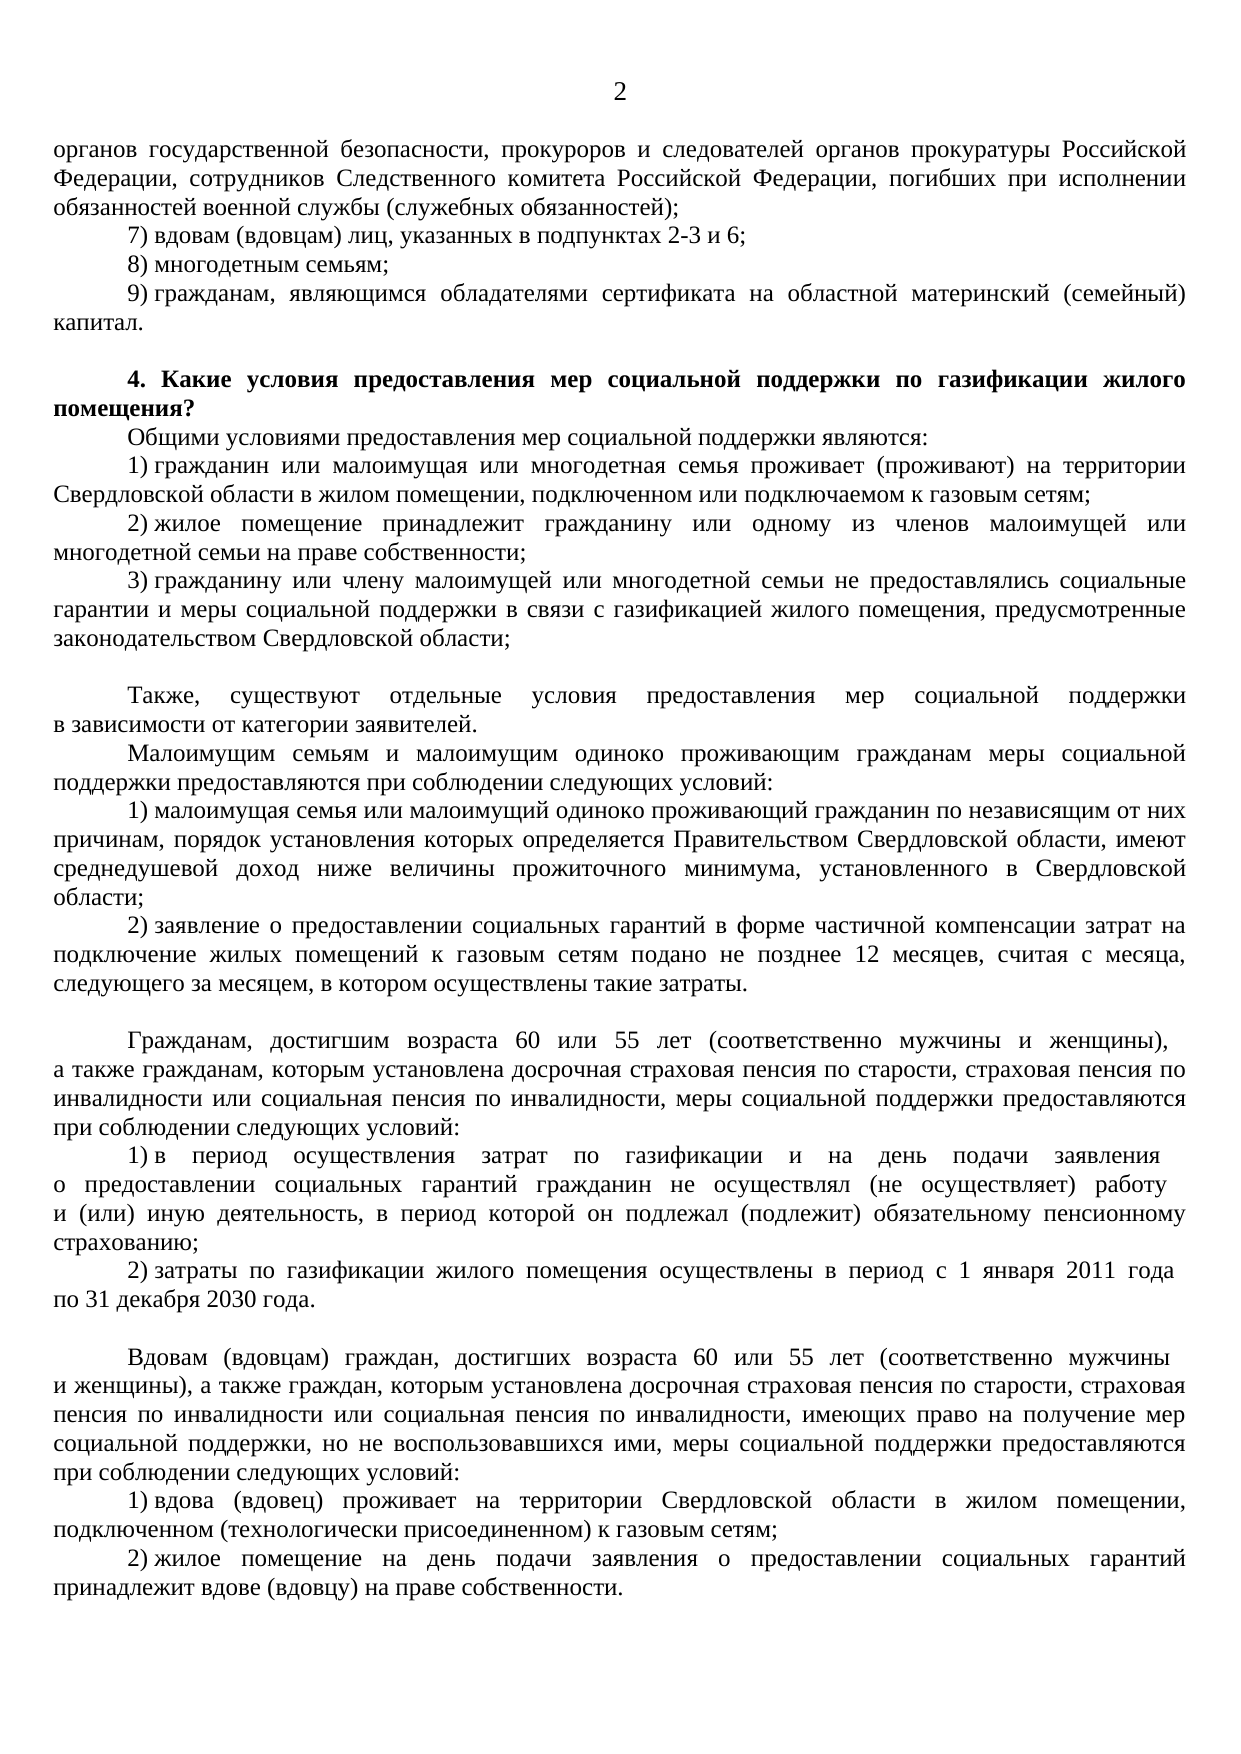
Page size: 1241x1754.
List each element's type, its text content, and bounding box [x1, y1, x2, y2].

text Гражданам, достигшим возраста 60 или 55 лет (соответственно мужчины и женщины), а также гражданам, которым установлена досрочная страховая пенсия по старости, страховая пенсия по инвалидности или социальная пенсия по инвалидности, меры социальной поддержки предоставляются при соблюдении следующих условий: [53, 1025, 1187, 1140]
text 1) малоимущая семья или малоимущий одиноко проживающий гражданин по независящим от них причинам, порядок установления которых определяется Правительством Свердловской области, имеют среднедушевой доход ниже величины прожиточного минимума, установленного в Свердловской области; [53, 795, 1187, 910]
text 2) жилое помещение принадлежит гражданину или одному из членов малоимущей или многодетной семьи на праве собственности; [53, 508, 1187, 565]
text 2) заявление о предоставлении социальных гарантий в форме частичной компенсации затрат на подключение жилых помещений к газовым сетям подано не позднее 12 месяцев, считая с месяца, следующего за месяцем, в котором осуществлены такие затраты. [53, 910, 1187, 997]
text Общими условиями предоставления мер социальной поддержки являются: [53, 422, 1187, 450]
text Малоимущим семьям и малоимущим одиноко проживающим гражданам меры социальной поддержки предоставляются при соблюдении следующих условий: [53, 738, 1187, 795]
text Также, существуют отдельные условия предоставления мер социальной поддержки в зависимости от категории заявителей. [53, 680, 1187, 738]
text 1) вдова (вдовец) проживает на территории Свердловской области в жилом помещении, подключенном (технологически присоединенном) к газовым сетям; [53, 1485, 1187, 1543]
text 8) многодетным семьям; [53, 249, 1187, 278]
text 2) жилое помещение на день подачи заявления о предоставлении социальных гарантий принадлежит вдове (вдовцу) на праве собственности. [53, 1543, 1187, 1600]
text Вдовам (вдовцам) граждан, достигших возраста 60 или 55 лет (соответственно мужчины и женщины), а также граждан, которым установлена досрочная страховая пенсия по старости, страховая пенсия по инвалидности или социальная пенсия по инвалидности, имеющих право на получение мер социальной поддержки, но не воспользовавшихся ими, меры социальной поддержки предоставляются при соблюдении следующих условий: [53, 1342, 1187, 1485]
text 3) гражданину или члену малоимущей или многодетной семьи не предоставлялись социальные гарантии и меры социальной поддержки в связи с газификацией жилого помещения, предусмотренные законодательством Свердловской области; [53, 565, 1187, 652]
text 9) гражданам, являющимся обладателями сертификата на областной материнский (семейный) капитал. [53, 278, 1187, 335]
text 7) вдовам (вдовцам) лиц, указанных в подпунктах 2-3 и 6; [53, 220, 1187, 249]
text 1) гражданин или малоимущая или многодетная семья проживает (проживают) на территории Свердловской области в жилом помещении, подключенном или подключаемом к газовым сетям; [53, 450, 1187, 508]
text 1) в период осуществления затрат по газификации и на день подачи заявления о предоставлении социальных гарантий гражданин не осуществлял (не осуществляет) работу и (или) иную деятельность, в период которой он подлежал (подлежит) обязательному пенсионному страхованию; [53, 1140, 1187, 1255]
text 2) затраты по газификации жилого помещения осуществлены в период с 1 января 2011 года по 31 декабря 2030 года. [53, 1255, 1187, 1313]
text 4. Какие условия предоставления мер социальной поддержки по газификации жилого помещения? [53, 364, 1187, 422]
text органов государственной безопасности, прокуроров и следователей органов прокуратуры Российской Федерации, сотрудников Следственного комитета Российской Федерации, погибших при исполнении обязанностей военной службы (служебных обязанностей); [53, 134, 1187, 220]
